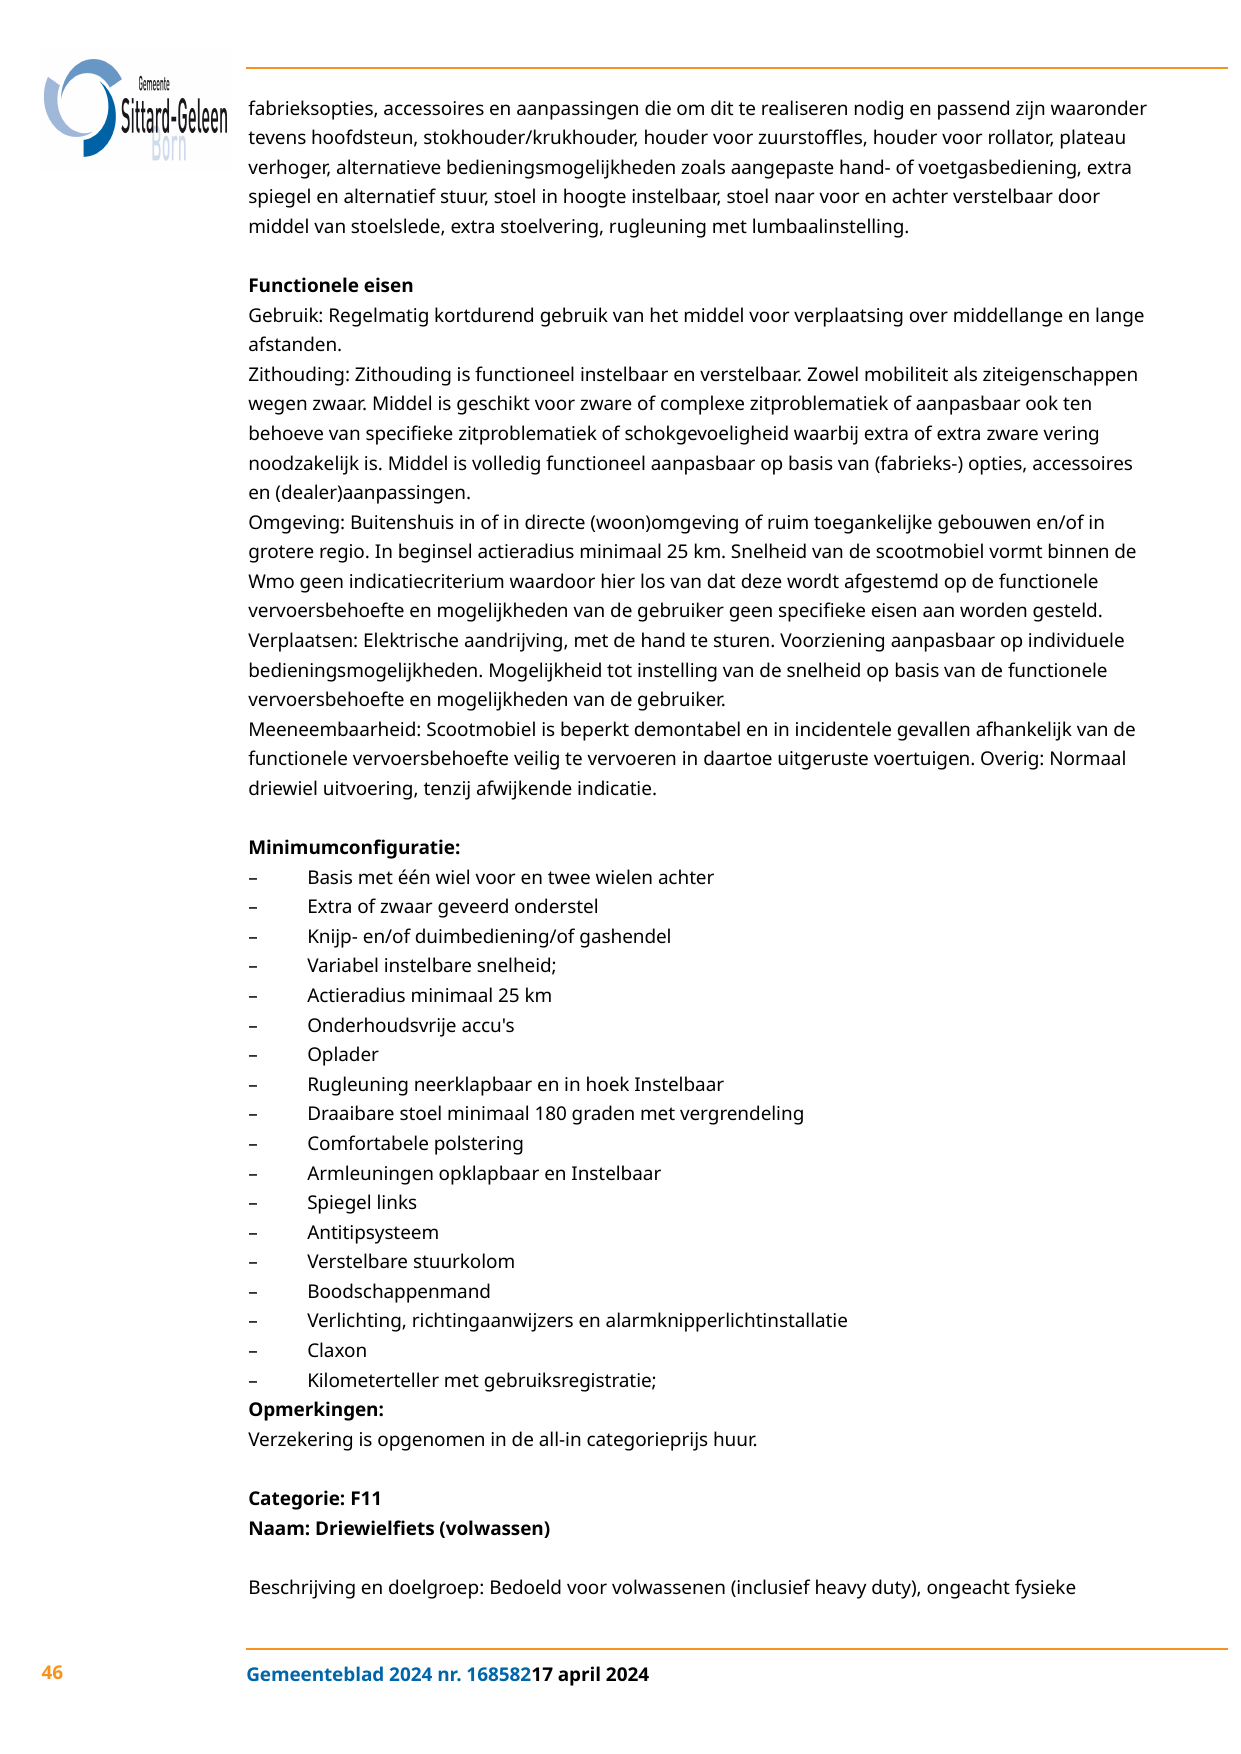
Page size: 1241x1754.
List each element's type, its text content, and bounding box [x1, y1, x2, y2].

list Actieradius minimaal 25 km [248, 982, 1152, 1008]
text Functionele eisen [248, 272, 1152, 298]
list Verstelbare stuurkolom [248, 1248, 1152, 1274]
text Naam: Driewielfiets (volwassen) [248, 1515, 1152, 1541]
list Rugleuning neerklapbaar en in hoek Instelbaar [248, 1071, 1152, 1097]
list Comfortabele polstering [248, 1130, 1152, 1156]
text Opmerkingen: [248, 1396, 1152, 1422]
list Armleuningen opklapbaar en Instelbaar [248, 1160, 1152, 1186]
text Gebruik: Regelmatig kortdurend gebruik van het middel voor verplaatsing over middellange en lange afstanden. [248, 302, 1152, 357]
list Oplader [248, 1041, 1152, 1067]
text Zithouding: Zithouding is functioneel instelbaar en verstelbaar. Zowel mobiliteit als ziteigenschappen wegen zwaar. Middel is geschikt voor zware of complexe zitproblematiek of aanpasbaar ook ten behoeve van specifieke zitproblematiek of schokgevoeligheid waarbij extra of extra zware vering noodzakelijk is. Middel is volledig functioneel aanpasbaar op basis van (fabrieks-) opties, accessoires en (dealer)aanpassingen. [248, 361, 1152, 505]
list Antitipsysteem [248, 1219, 1152, 1245]
list Spiegel links [248, 1189, 1152, 1215]
text Verplaatsen: Elektrische aandrijving, met de hand te sturen. Voorziening aanpasbaar op individuele bedieningsmogelijkheden. Mogelijkheid tot instelling van de snelheid op basis van de functionele vervoersbehoefte en mogelijkheden van de gebruiker. [248, 627, 1152, 712]
text Meeneembaarheid: Scootmobiel is beperkt demontabel en in incidentele gevallen afhankelijk van de functionele vervoersbehoefte veilig te vervoeren in daartoe uitgeruste voertuigen. Overig: Normaal driewiel uitvoering, tenzij afwijkende indicatie. [248, 716, 1152, 801]
list Verlichting, richtingaanwijzers en alarmknipperlichtinstallatie [248, 1308, 1152, 1333]
list Basis met één wiel voor en twee wielen achter [248, 864, 1152, 890]
text Verzekering is opgenomen in de all-in categorieprijs huur. [248, 1426, 1152, 1452]
list Boodschappenmand [248, 1278, 1152, 1304]
text fabrieksopties, accessoires en aanpassingen die om dit te realiseren nodig en passend zijn waaronder tevens hoofdsteun, stokhouder/krukhouder, houder voor zuurstoffles, houder voor rollator, plateau verhoger, alternatieve bedieningsmogelijkheden zoals aangepaste hand- of voetgasbediening, extra spiegel en alternatief stuur, stoel in hoogte instelbaar, stoel naar voor en achter verstelbaar door middel van stoelslede, extra stoelvering, rugleuning met lumbaalinstelling. [248, 95, 1152, 239]
text Minimumconfiguratie: [248, 834, 1152, 860]
text Beschrijving en doelgroep: Bedoeld voor volwassenen (inclusief heavy duty), ongeacht fysieke [248, 1574, 1152, 1600]
picture [41, 47, 231, 172]
list Extra of zwaar geveerd onderstel [248, 893, 1152, 919]
list Onderhoudsvrije accu's [248, 1012, 1152, 1038]
text Categorie: F11 [248, 1485, 1152, 1511]
list Kilometerteller met gebruiksregistratie; [248, 1367, 1152, 1393]
list Variabel instelbare snelheid; [248, 953, 1152, 978]
list Knijp- en/of duimbediening/of gashendel [248, 923, 1152, 949]
list Draaibare stoel minimaal 180 graden met vergrendeling [248, 1101, 1152, 1126]
list Claxon [248, 1337, 1152, 1363]
text Omgeving: Buitenshuis in of in directe (woon)omgeving of ruim toegankelijke gebouwen en/of in grotere regio. In beginsel actieradius minimaal 25 km. Snelheid van de scootmobiel vormt binnen de Wmo geen indicatiecriterium waardoor hier los van dat deze wordt afgestemd op de functionele vervoersbehoefte en mogelijkheden van de gebruiker geen specifieke eisen aan worden gesteld. [248, 509, 1152, 623]
